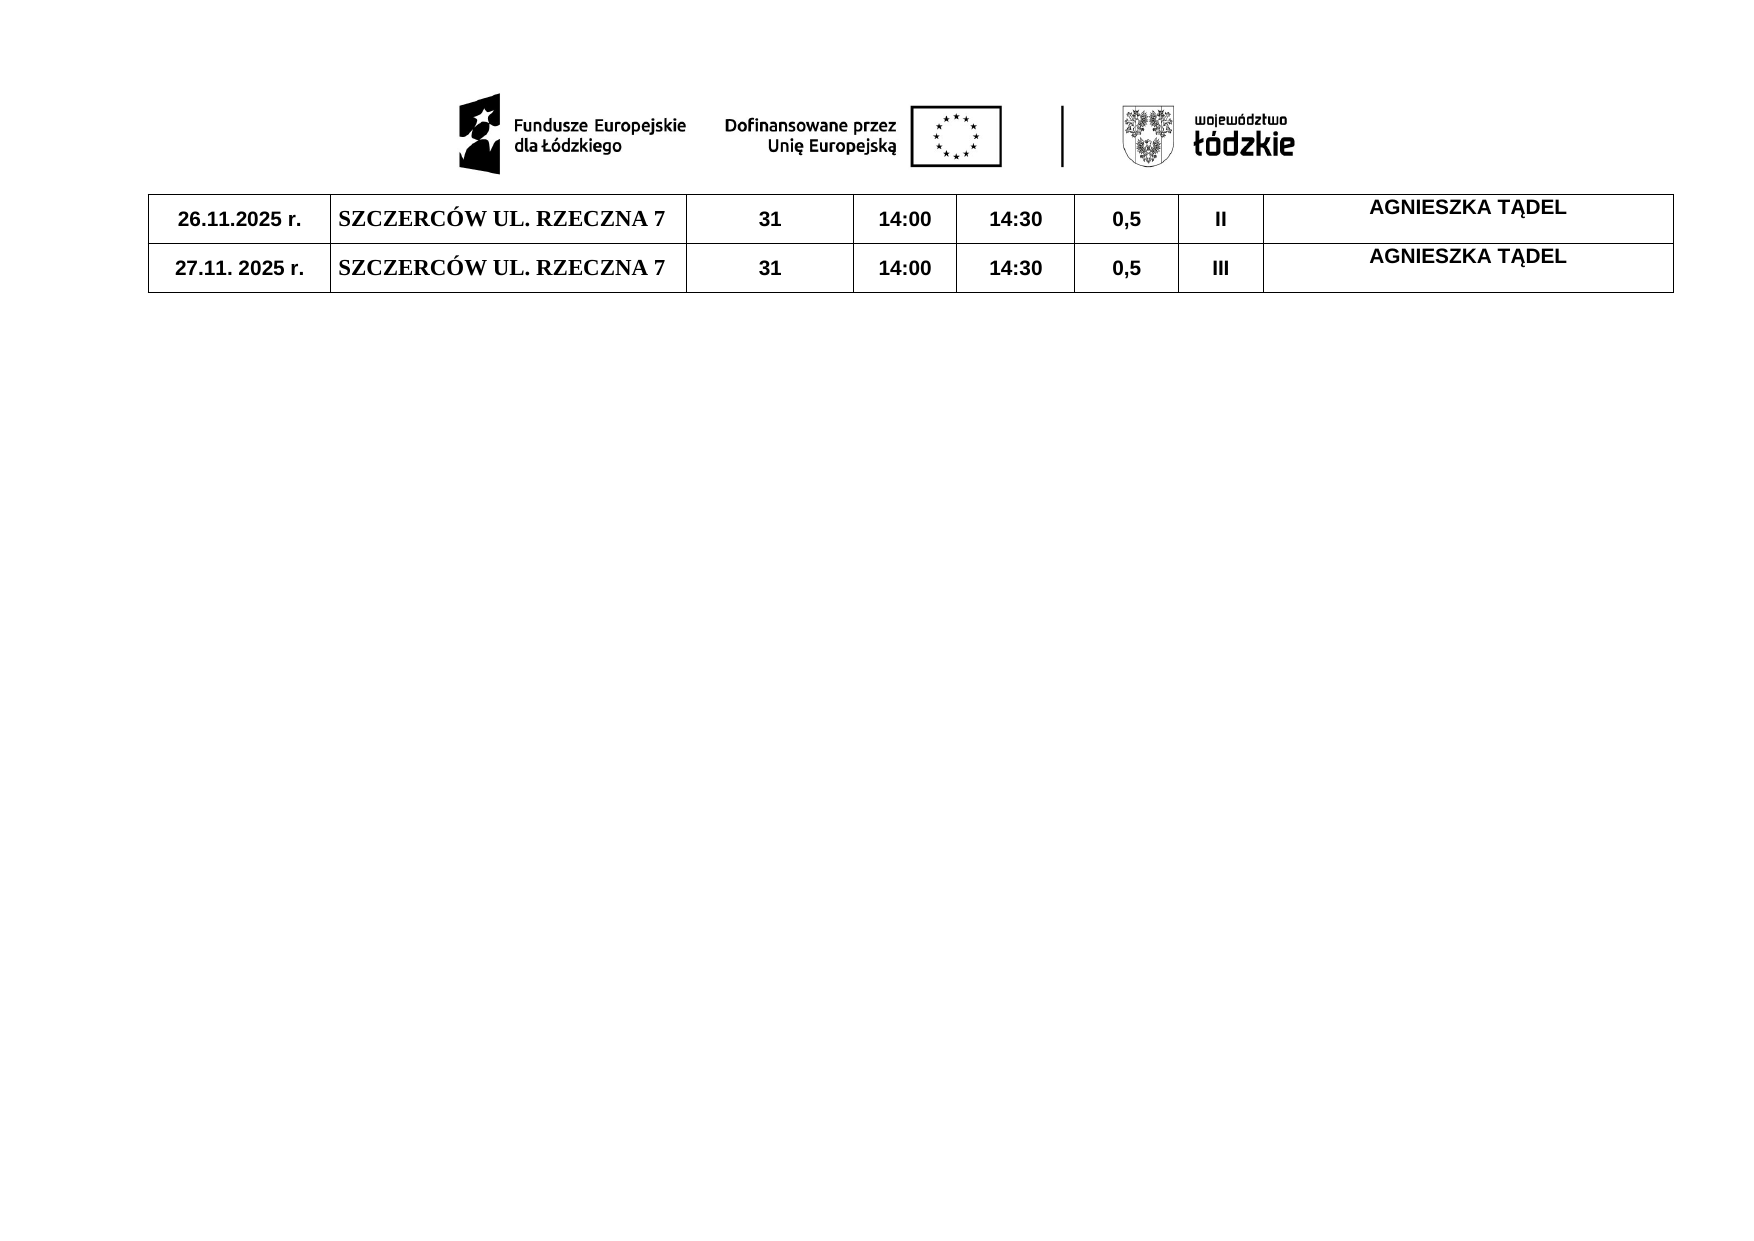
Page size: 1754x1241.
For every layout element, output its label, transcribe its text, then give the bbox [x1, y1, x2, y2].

table_cell 14:30 [957, 244, 1074, 292]
table_cell 31 [687, 195, 853, 243]
table_cell SZCZERCÓW UL. RZECZNA 7 [331, 195, 686, 243]
table_cell 14:30 [957, 195, 1074, 243]
table_cell II [1179, 195, 1263, 243]
table_cell AGNIESZKA TĄDEL [1264, 244, 1673, 292]
table_cell 31 [687, 244, 853, 292]
table_cell 14:00 [854, 195, 956, 243]
table_cell AGNIESZKA TĄDEL [1264, 195, 1673, 243]
table_cell SZCZERCÓW UL. RZECZNA 7 [331, 244, 686, 292]
table_cell 0,5 [1075, 195, 1178, 243]
table_cell 14:00 [854, 244, 956, 292]
table_cell III [1179, 244, 1263, 292]
table_cell 27.11. 2025 r. [149, 244, 330, 292]
table_cell 26.11.2025 r. [149, 195, 330, 243]
table_cell 0,5 [1075, 244, 1178, 292]
